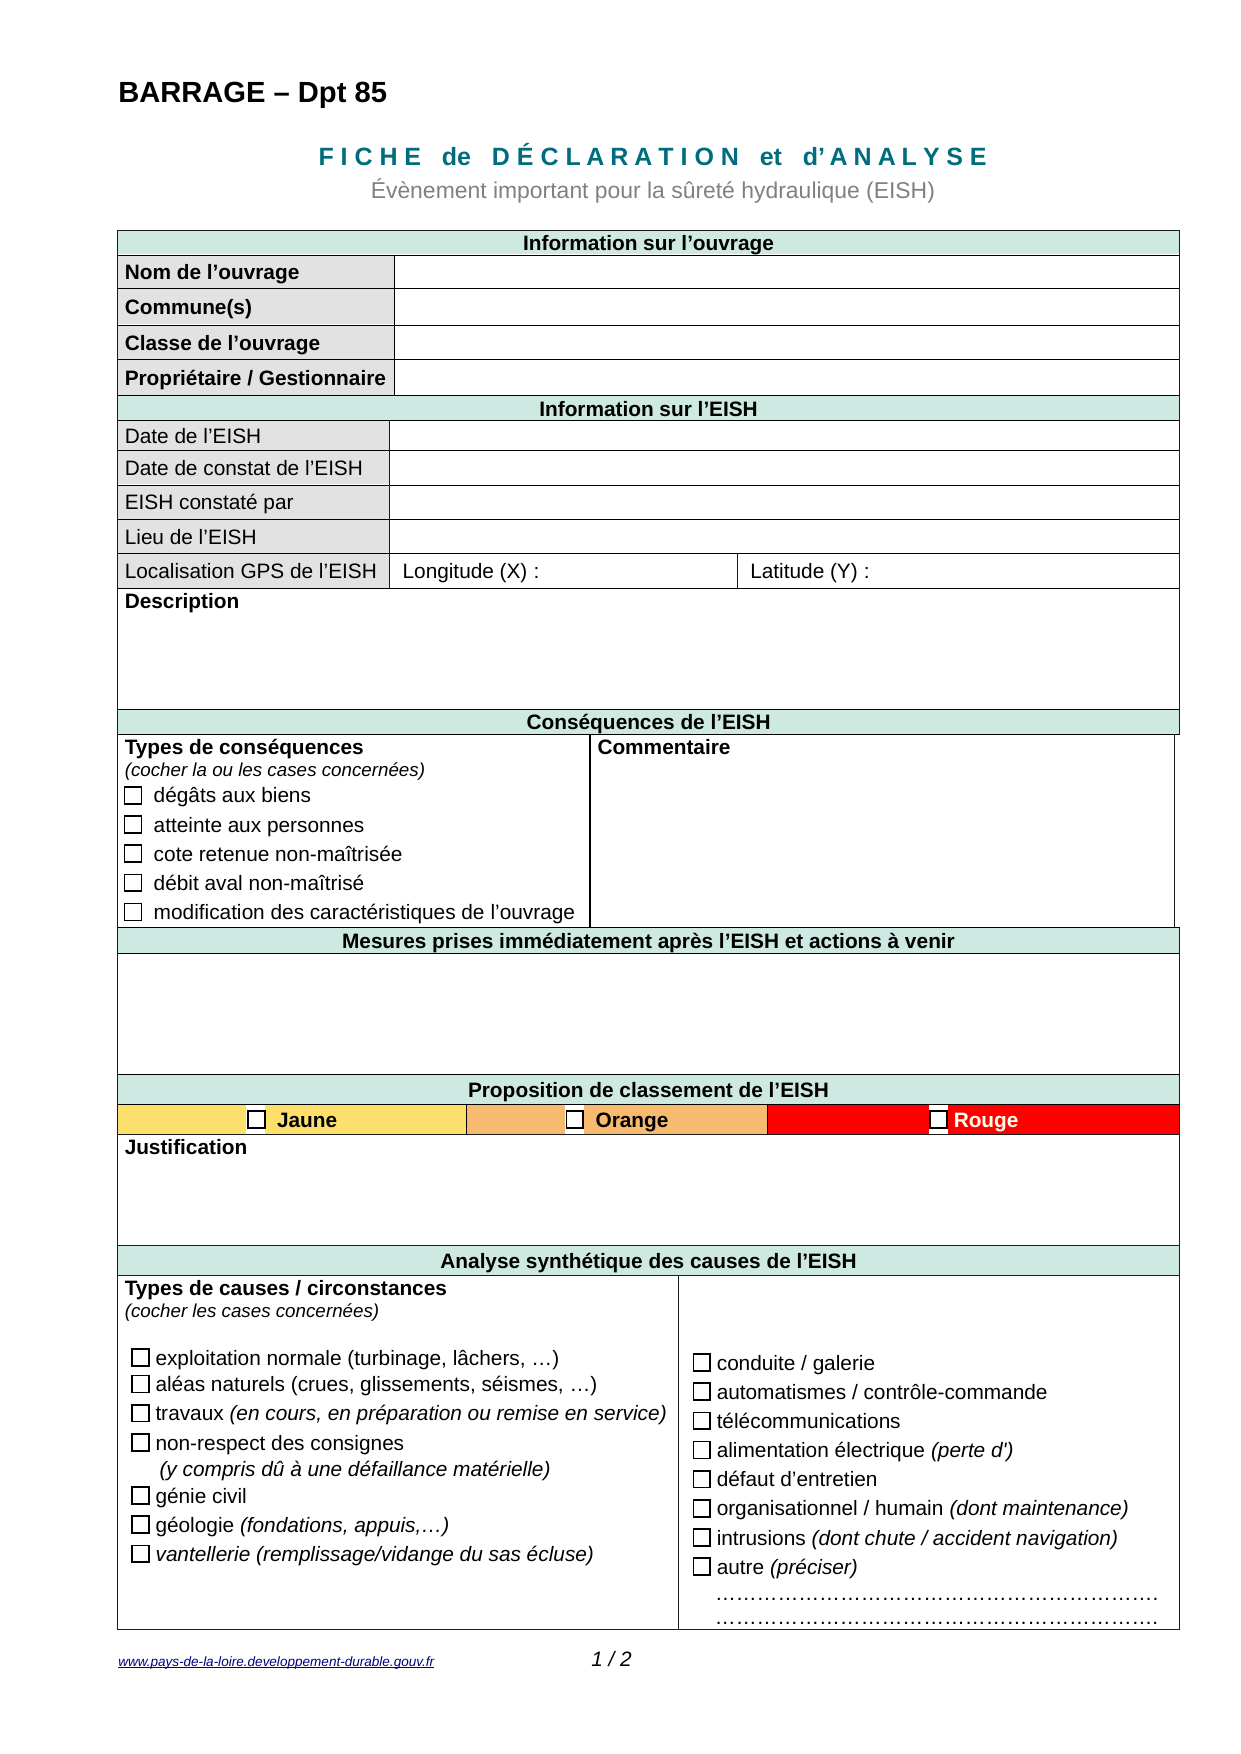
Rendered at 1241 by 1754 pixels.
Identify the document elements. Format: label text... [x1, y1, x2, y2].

table_cell [395, 289, 1179, 324]
table_cell Conséquences de l’EISH [118, 710, 1179, 734]
table_cell Justification [118, 1135, 1179, 1245]
table_cell Types de causes / circonstances (cocher les cases concernées) exploitation normale (turbinage, lâchers, …) aléas naturels (crues, glissements, séismes, …) travaux (en cours, en préparation ou remise en service) non-respect des consignes (y compris dû à une défaillance matérielle) génie civil géologie (fondations, appuis,…) vantellerie (remplissage/vidange du sas écluse) [118, 1276, 678, 1629]
table_cell Orange [584, 1105, 767, 1134]
table_cell [390, 486, 1179, 519]
text F I C H E de D É C L A R A T I O N et d’ A N A L Y S E [118, 142, 1187, 171]
table_header Information sur l’ouvrage [118, 231, 1179, 254]
table_cell Mesures prises immédiatement après l’EISH et actions à venir [118, 928, 1179, 953]
table_cell [1175, 735, 1180, 927]
table_cell Nom de l’ouvrage [118, 256, 394, 288]
table_cell [118, 954, 1179, 1074]
table_cell Lieu de l’EISH [118, 520, 389, 553]
table_cell [467, 1105, 565, 1134]
table_cell Description [118, 589, 1179, 709]
table_cell Analyse synthétique des causes de l’EISH [118, 1246, 1179, 1275]
table_cell Proposition de classement de l’EISH [118, 1075, 1179, 1104]
table_cell [395, 326, 1179, 359]
table_cell Information sur l’EISH [118, 396, 1179, 420]
text Évènement important pour la sûreté hydraulique (EISH) [118, 177, 1187, 203]
table_cell [390, 520, 1179, 553]
table_cell [390, 421, 1179, 450]
table_cell EISH constaté par [118, 486, 389, 519]
table_cell conduite / galerie automatismes / contrôle-commande télécommunications alimentation électrique (perte d') défaut d’entretien organisationnel / humain (dont maintenance) intrusions (dont chute / accident navigation) autre (préciser) ………………………………………………………. ………………………………………………………. [679, 1276, 1179, 1629]
table_cell Date de l’EISH [118, 421, 389, 450]
table_cell Jaune [265, 1105, 466, 1134]
table_cell Classe de l’ouvrage [118, 326, 394, 359]
table_cell Rouge [948, 1105, 1179, 1134]
table_cell [118, 1105, 246, 1134]
table_cell [395, 360, 1179, 395]
table_cell Localisation GPS de l’EISH [118, 554, 389, 588]
table_cell [395, 256, 1179, 288]
table_cell Longitude (X) : [390, 554, 737, 588]
table_cell Latitude (Y) : [738, 554, 1179, 588]
table_cell Date de constat de l’EISH [118, 451, 389, 484]
table_cell Commentaire [591, 735, 1174, 927]
table_cell [768, 1105, 929, 1134]
table_cell Types de conséquences (cocher la ou les cases concernées) dégâts aux biens atteinte aux personnes cote retenue non-maîtrisée débit aval non-maîtrisé modification des caractéristiques de l’ouvrage [118, 735, 589, 927]
text BARRAGE – Dpt 85 [118, 75, 1187, 108]
table_cell Commune(s) [118, 289, 394, 324]
table_cell [390, 451, 1179, 484]
table_cell Propriétaire / Gestionnaire [118, 360, 394, 395]
